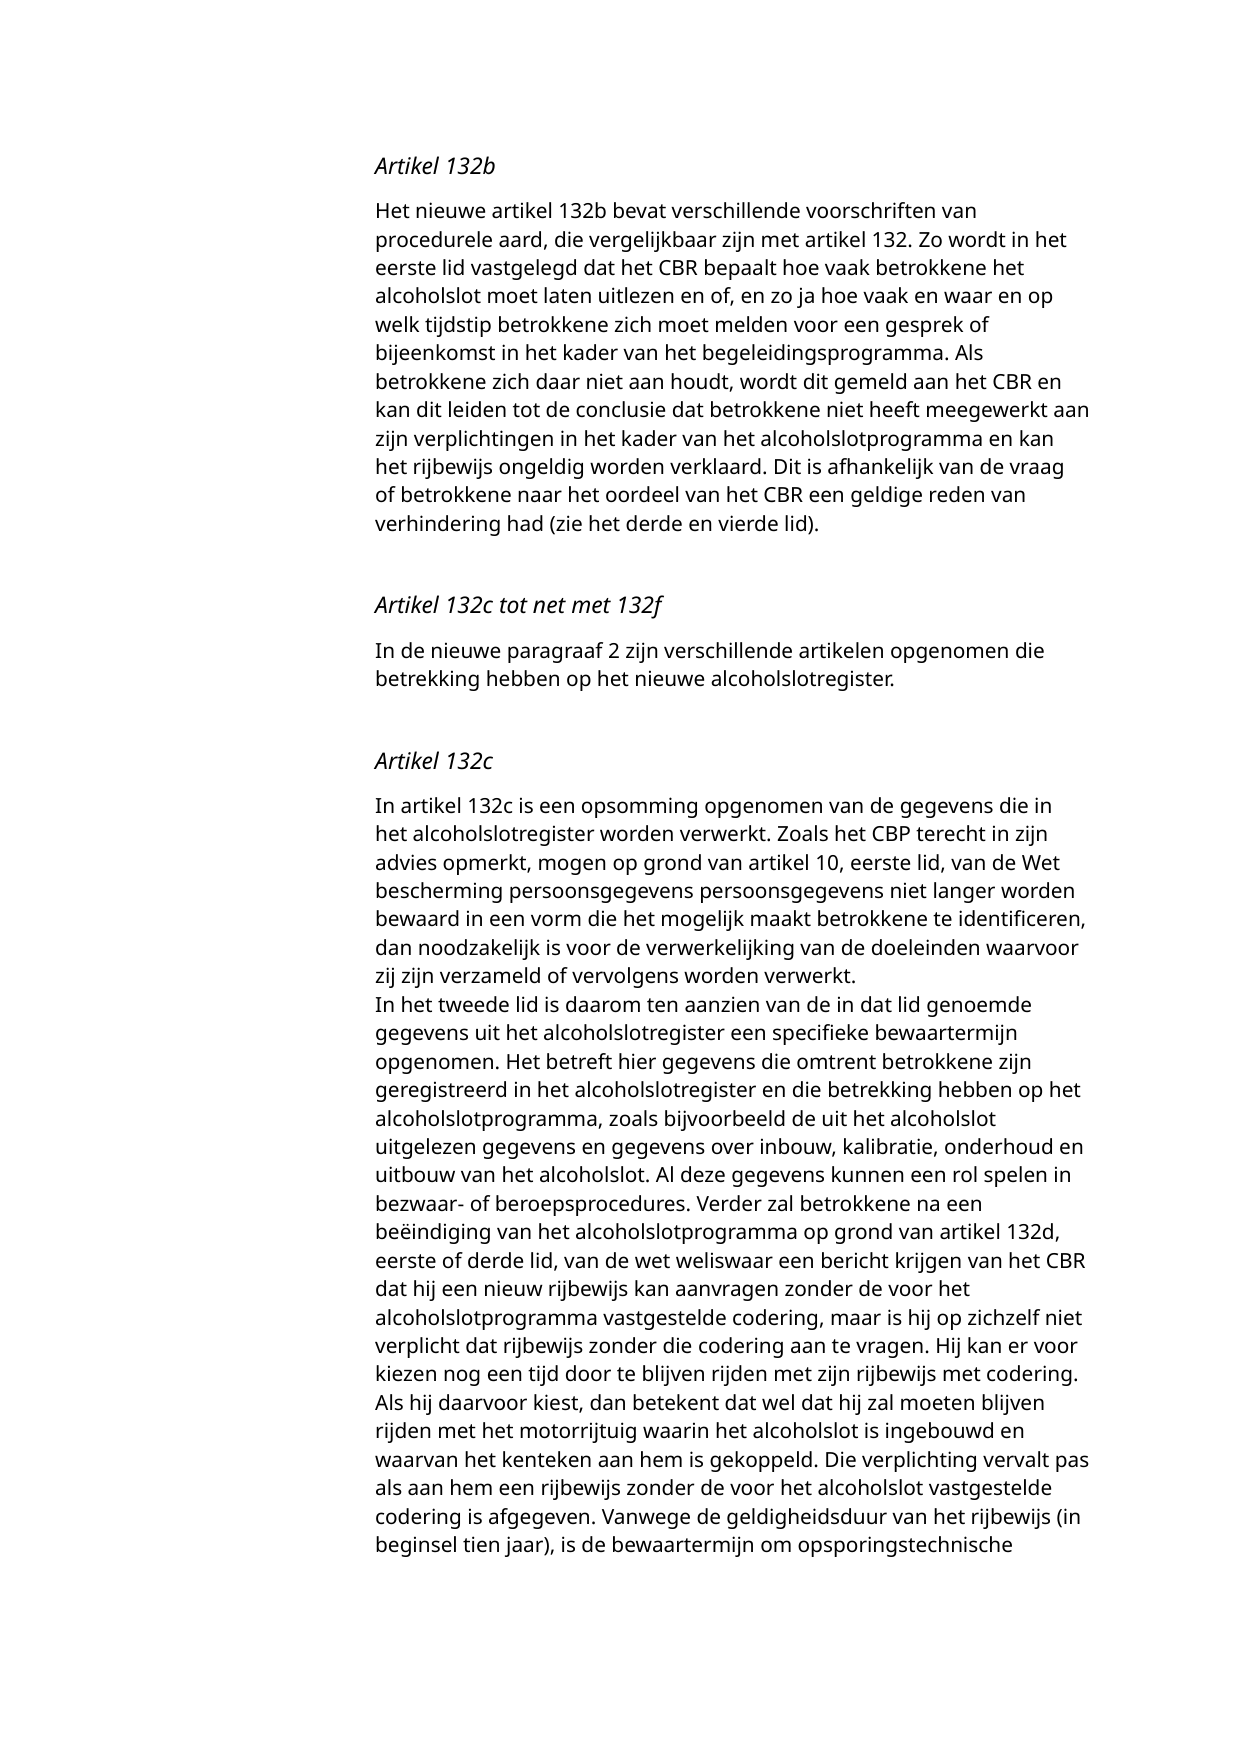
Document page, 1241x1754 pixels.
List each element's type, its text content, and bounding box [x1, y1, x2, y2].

subtitle Artikel 132c [375, 744, 1090, 776]
subtitle Artikel 132c tot net met 132f [375, 589, 1090, 621]
subtitle Artikel 132b [375, 150, 1090, 181]
text In het tweede lid is daarom ten aanzien van de in dat lid genoemde gegevens uit het alcoholslotregister een specifieke bewaartermijn opgenomen. Het betreft hier gegevens die omtrent betrokkene zijn geregistreerd in het alcoholslotregister en die betrekking hebben op het alcoholslotprogramma, zoals bijvoorbeeld de uit het alcoholslot uitgelezen gegevens en gegevens over inbouw, kalibratie, onderhoud en uitbouw van het alcoholslot. Al deze gegevens kunnen een rol spelen in bezwaar- of beroepsprocedures. Verder zal betrokkene na een beëindiging van het alcoholslotprogramma op grond van artikel 132d, eerste of derde lid, van de wet weliswaar een bericht krijgen van het CBR dat hij een nieuw rijbewijs kan aanvragen zonder de voor het alcoholslotprogramma vastgestelde codering, maar is hij op zichzelf niet verplicht dat rijbewijs zonder die codering aan te vragen. Hij kan er voor kiezen nog een tijd door te blijven rijden met zijn rijbewijs met codering. Als hij daarvoor kiest, dan betekent dat wel dat hij zal moeten blijven rijden met het motorrijtuig waarin het alcoholslot is ingebouwd en waarvan het kenteken aan hem is gekoppeld. Die verplichting vervalt pas als aan hem een rijbewijs zonder de voor het alcoholslot vastgestelde codering is afgegeven. Vanwege de geldigheidsduur van het rijbewijs (in beginsel tien jaar), is de bewaartermijn om opsporingstechnische [375, 990, 1090, 1559]
text In artikel 132c is een opsomming opgenomen van de gegevens die in het alcoholslotregister worden verwerkt. Zoals het CBP terecht in zijn advies opmerkt, mogen op grond van artikel 10, eerste lid, van de Wet bescherming persoonsgegevens persoonsgegevens niet langer worden bewaard in een vorm die het mogelijk maakt betrokkene te identificeren, dan noodzakelijk is voor de verwerkelijking van de doeleinden waarvoor zij zijn verzameld of vervolgens worden verwerkt. [375, 791, 1090, 990]
text Het nieuwe artikel 132b bevat verschillende voorschriften van procedurele aard, die vergelijkbaar zijn met artikel 132. Zo wordt in het eerste lid vastgelegd dat het CBR bepaalt hoe vaak betrokkene het alcoholslot moet laten uitlezen en of, en zo ja hoe vaak en waar en op welk tijdstip betrokkene zich moet melden voor een gesprek of bijeenkomst in het kader van het begeleidingsprogramma. Als betrokkene zich daar niet aan houdt, wordt dit gemeld aan het CBR en kan dit leiden tot de conclusie dat betrokkene niet heeft meegewerkt aan zijn verplichtingen in het kader van het alcoholslotprogramma en kan het rijbewijs ongeldig worden verklaard. Dit is afhankelijk van de vraag of betrokkene naar het oordeel van het CBR een geldige reden van verhindering had (zie het derde en vierde lid). [375, 196, 1090, 537]
text In de nieuwe paragraaf 2 zijn verschillende artikelen opgenomen die betrekking hebben op het nieuwe alcoholslotregister. [375, 636, 1090, 693]
